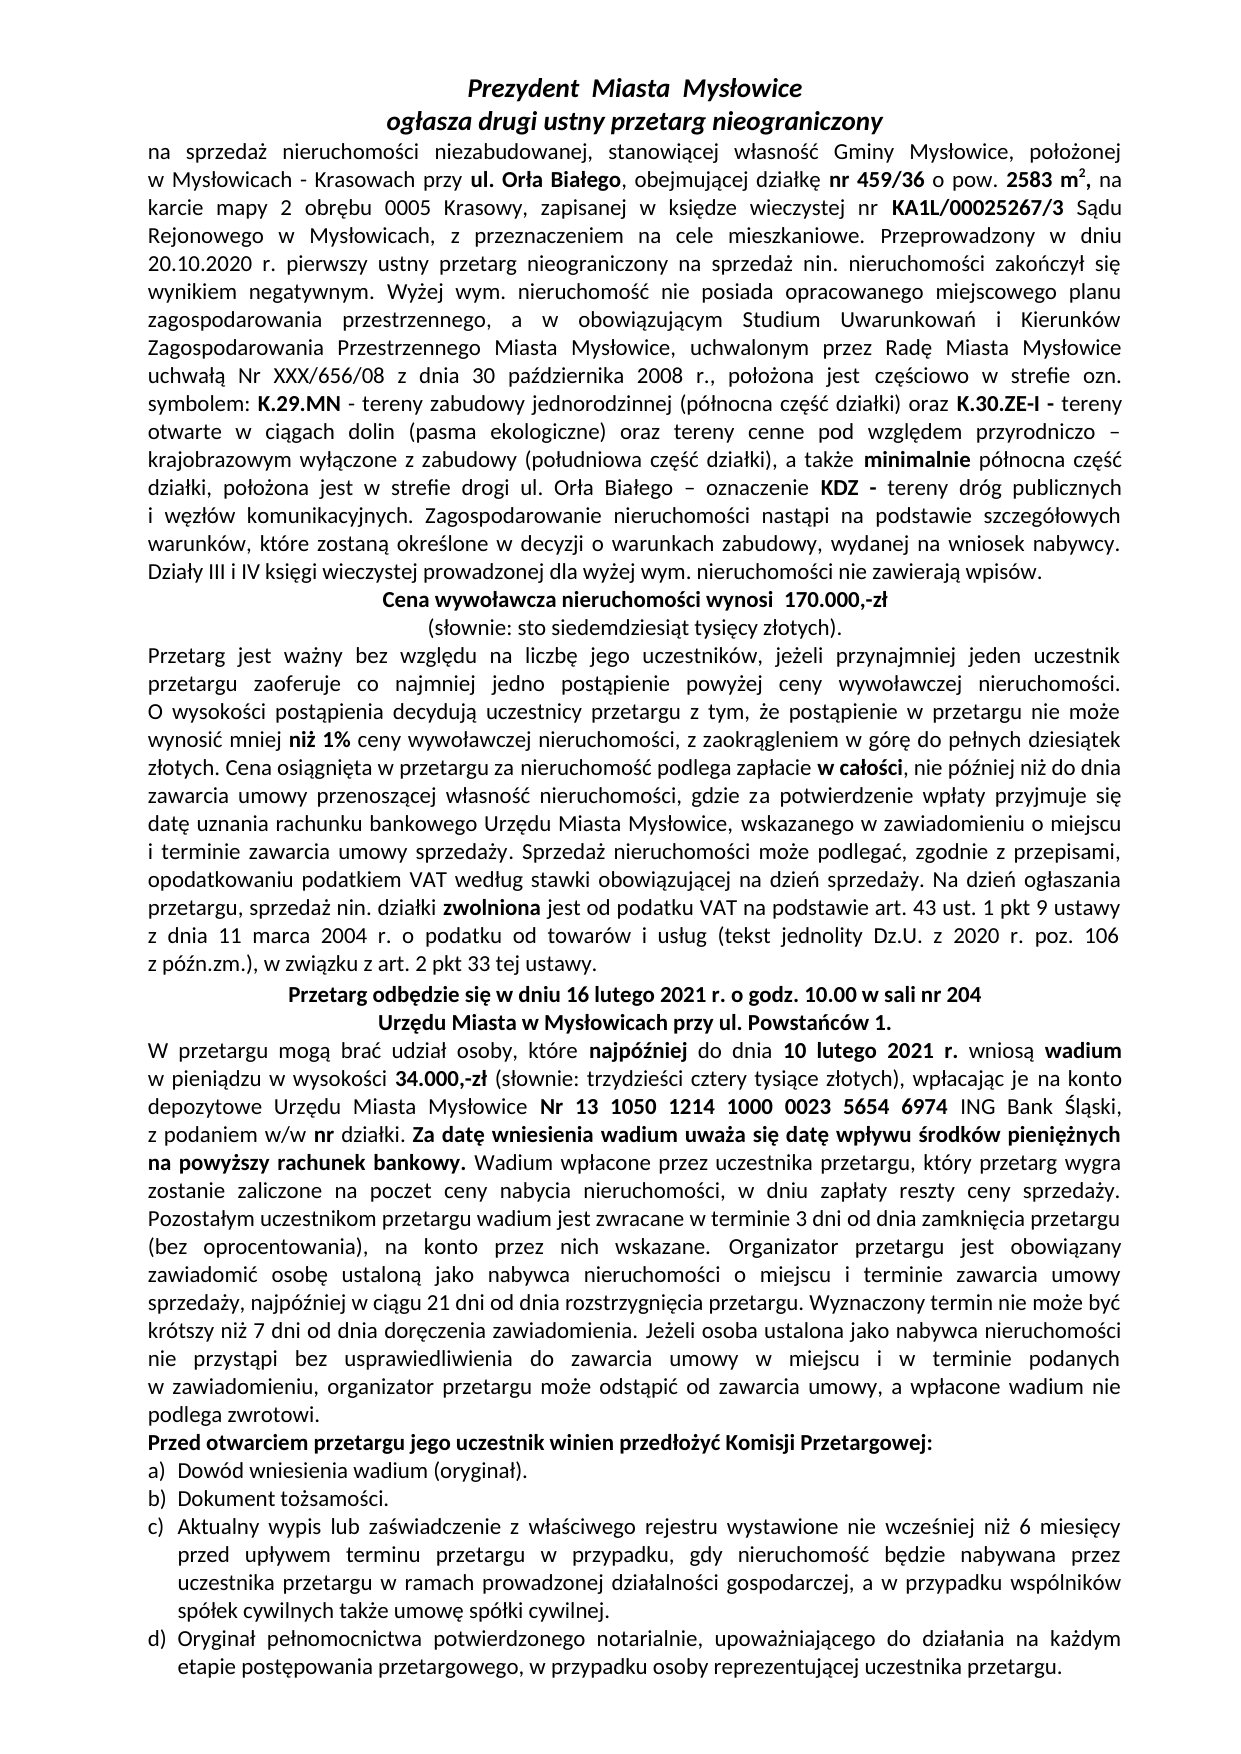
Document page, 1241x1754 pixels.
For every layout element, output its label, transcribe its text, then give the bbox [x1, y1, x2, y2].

text Cena wywoławcza nieruchomości wynosi 170.000,-zł [148, 585, 1122, 613]
text Urzędu Miasta w Mysłowicach przy ul. Powstańców 1. [148, 1008, 1122, 1036]
subtitle Prezydent Miasta Mysłowice [148, 71, 1122, 104]
text Przed otwarciem przetargu jego uczestnik winien przedłożyć Komisji Przetargowej: [148, 1428, 1122, 1456]
text Przetarg odbędzie się w dniu 16 lutego 2021 r. o godz. 10.00 w sali nr 204 [148, 980, 1122, 1008]
text (słownie: sto siedemdziesiąt tysięcy złotych). [148, 613, 1122, 641]
text Przetarg jest ważny bez względu na liczbę jego uczestników, jeżeli przynajmniej jeden uczestnik przetargu zaoferuje co najmniej jedno postąpienie powyżej ceny wywoławczej nieruchomości. O wysokości postąpienia decydują uczestnicy przetargu z tym, że postąpienie w przetargu nie może wynosić mniej niż 1% ceny wywoławczej nieruchomości, z zaokrągleniem w górę do pełnych dziesiątek złotych. Cena osiągnięta w przetargu za nieruchomość podlega zapłacie w całości, nie później niż do dnia zawarcia umowy przenoszącej własność nieruchomości, gdzie za potwierdzenie wpłaty przyjmuje się datę uznania rachunku bankowego Urzędu Miasta Mysłowice, wskazanego w zawiadomieniu o miejscu i terminie zawarcia umowy sprzedaży. Sprzedaż nieruchomości może podlegać, zgodnie z przepisami, opodatkowaniu podatkiem VAT według stawki obowiązującej na dzień sprzedaży. Na dzień ogłaszania przetargu, sprzedaż nin. działki zwolniona jest od podatku VAT na podstawie art. 43 ust. 1 pkt 9 ustawy z dnia 11 marca 2004 r. o podatku od towarów i usług (tekst jednolity Dz.U. z 2020 r. poz. 106 z późn.zm.), w związku z art. 2 pkt 33 tej ustawy. [148, 641, 1122, 977]
text ogłasza drugi ustny przetarg nieograniczony [148, 104, 1122, 137]
list Dokument tożsamości. [148, 1484, 1122, 1512]
text W przetargu mogą brać udział osoby, które najpóźniej do dnia 10 lutego 2021 r. wniosą wadium w pieniądzu w wysokości 34.000,-zł (słownie: trzydzieści cztery tysiące złotych), wpłacając je na konto depozytowe Urzędu Miasta Mysłowice Nr 13 1050 1214 1000 0023 5654 6974 ING Bank Śląski, z podaniem w/w nr działki. Za datę wniesienia wadium uważa się datę wpływu środków pieniężnych na powyższy rachunek bankowy. Wadium wpłacone przez uczestnika przetargu, który przetarg wygra zostanie zaliczone na poczet ceny nabycia nieruchomości, w dniu zapłaty reszty ceny sprzedaży. Pozostałym uczestnikom przetargu wadium jest zwracane w terminie 3 dni od dnia zamknięcia przetargu (bez oprocentowania), na konto przez nich wskazane. Organizator przetargu jest obowiązany zawiadomić osobę ustaloną jako nabywca nieruchomości o miejscu i terminie zawarcia umowy sprzedaży, najpóźniej w ciągu 21 dni od dnia rozstrzygnięcia przetargu. Wyznaczony termin nie może być krótszy niż 7 dni od dnia doręczenia zawiadomienia. Jeżeli osoba ustalona jako nabywca nieruchomości nie przystąpi bez usprawiedliwienia do zawarcia umowy w miejscu i w terminie podanych w zawiadomieniu, organizator przetargu może odstąpić od zawarcia umowy, a wpłacone wadium nie podlega zwrotowi. [148, 1036, 1122, 1428]
list Dowód wniesienia wadium (oryginał). [148, 1456, 1122, 1484]
list Oryginał pełnomocnictwa potwierdzonego notarialnie, upoważniającego do działania na każdym etapie postępowania przetargowego, w przypadku osoby reprezentującej uczestnika przetargu. [148, 1624, 1122, 1681]
text na sprzedaż nieruchomości niezabudowanej, stanowiącej własność Gminy Mysłowice, położonej w Mysłowicach - Krasowach przy ul. Orła Białego, obejmującej działkę nr 459/36 o pow. 2583 m2, na karcie mapy 2 obrębu 0005 Krasowy, zapisanej w księdze wieczystej nr KA1L/00025267/3 Sądu Rejonowego w Mysłowicach, z przeznaczeniem na cele mieszkaniowe. Przeprowadzony w dniu 20.10.2020 r. pierwszy ustny przetarg nieograniczony na sprzedaż nin. nieruchomości zakończył się wynikiem negatywnym. Wyżej wym. nieruchomość nie posiada opracowanego miejscowego planu zagospodarowania przestrzennego, a w obowiązującym Studium Uwarunkowań i Kierunków Zagospodarowania Przestrzennego Miasta Mysłowice, uchwalonym przez Radę Miasta Mysłowice uchwałą Nr XXX/656/08 z dnia 30 października 2008 r., położona jest częściowo w strefie ozn. symbolem: K.29.MN - tereny zabudowy jednorodzinnej (północna część działki) oraz K.30.ZE-I - tereny otwarte w ciągach dolin (pasma ekologiczne) oraz tereny cenne pod względem przyrodniczo – krajobrazowym wyłączone z zabudowy (południowa część działki), a także minimalnie północna część działki, położona jest w strefie drogi ul. Orła Białego – oznaczenie KDZ - tereny dróg publicznych i węzłów komunikacyjnych. Zagospodarowanie nieruchomości nastąpi na podstawie szczegółowych warunków, które zostaną określone w decyzji o warunkach zabudowy, wydanej na wniosek nabywcy. Działy III i IV księgi wieczystej prowadzonej dla wyżej wym. nieruchomości nie zawierają wpisów. [148, 137, 1122, 585]
list Aktualny wypis lub zaświadczenie z właściwego rejestru wystawione nie wcześniej niż 6 miesięcy przed upływem terminu przetargu w przypadku, gdy nieruchomość będzie nabywana przez uczestnika przetargu w ramach prowadzonej działalności gospodarczej, a w przypadku wspólników spółek cywilnych także umowę spółki cywilnej. [148, 1512, 1122, 1624]
